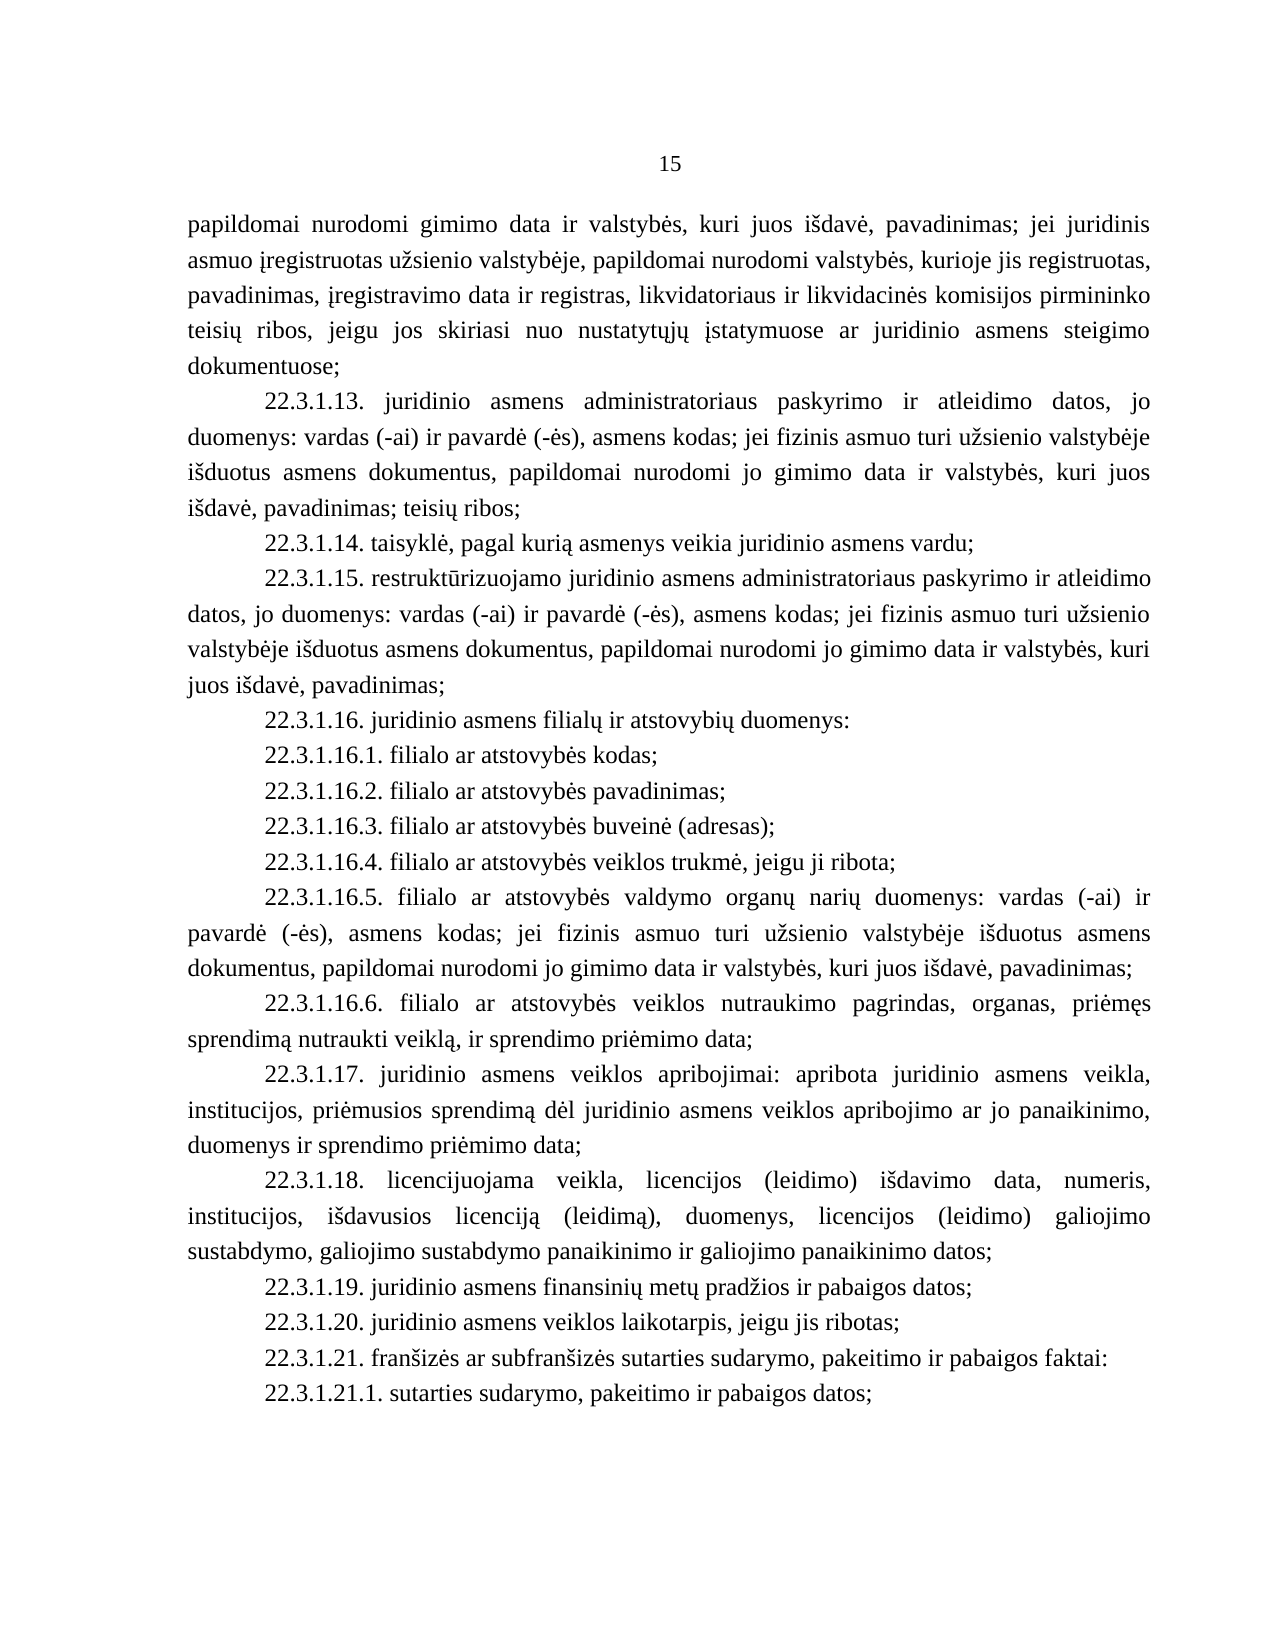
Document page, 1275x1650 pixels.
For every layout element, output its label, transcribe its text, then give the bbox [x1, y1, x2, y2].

text 22.3.1.16.4. filialo ar atstovybės veiklos trukmė, jeigu ji ribota; [187, 840, 1152, 876]
text 22.3.1.16.2. filialo ar atstovybės pavadinimas; [187, 769, 1152, 805]
text 22.3.1.21.1. sutarties sudarymo, pakeitimo ir pabaigos datos; [187, 1371, 1152, 1407]
text 22.3.1.21. franšizės ar subfranšizės sutarties sudarymo, pakeitimo ir pabaigos faktai: [187, 1336, 1152, 1371]
text 22.3.1.16.3. filialo ar atstovybės buveinė (adresas); [187, 805, 1152, 840]
text 22.3.1.16.1. filialo ar atstovybės kodas; [187, 734, 1152, 769]
text papildomai nurodomi gimimo data ir valstybės, kuri juos išdavė, pavadinimas; jei juridinis asmuo įregistruotas užsienio valstybėje, papildomai nurodomi valstybės, kurioje jis registruotas, pavadinimas, įregistravimo data ir registras, likvidatoriaus ir likvidacinės komisijos pirmininko teisių ribos, jeigu jos skiriasi nuo nustatytųjų įstatymuose ar juridinio asmens steigimo dokumentuose; [187, 203, 1152, 380]
text 22.3.1.20. juridinio asmens veiklos laikotarpis, jeigu jis ribotas; [187, 1301, 1152, 1336]
text 22.3.1.16.6. filialo ar atstovybės veiklos nutraukimo pagrindas, organas, priėmęs sprendimą nutraukti veiklą, ir sprendimo priėmimo data; [187, 982, 1152, 1053]
text 22.3.1.18. licencijuojama veikla, licencijos (leidimo) išdavimo data, numeris, institucijos, išdavusios licenciją (leidimą), duomenys, licencijos (leidimo) galiojimo sustabdymo, galiojimo sustabdymo panaikinimo ir galiojimo panaikinimo datos; [187, 1159, 1152, 1265]
text 22.3.1.16. juridinio asmens filialų ir atstovybių duomenys: [187, 698, 1152, 734]
text 22.3.1.16.5. filialo ar atstovybės valdymo organų narių duomenys: vardas (-ai) ir pavardė (-ės), asmens kodas; jei fizinis asmuo turi užsienio valstybėje išduotus asmens dokumentus, papildomai nurodomi jo gimimo data ir valstybės, kuri juos išdavė, pavadinimas; [187, 876, 1152, 982]
text 22.3.1.15. restruktūrizuojamo juridinio asmens administratoriaus paskyrimo ir atleidimo datos, jo duomenys: vardas (-ai) ir pavardė (-ės), asmens kodas; jei fizinis asmuo turi užsienio valstybėje išduotus asmens dokumentus, papildomai nurodomi jo gimimo data ir valstybės, kuri juos išdavė, pavadinimas; [187, 557, 1152, 698]
text 22.3.1.17. juridinio asmens veiklos apribojimai: apribota juridinio asmens veikla, institucijos, priėmusios sprendimą dėl juridinio asmens veiklos apribojimo ar jo panaikinimo, duomenys ir sprendimo priėmimo data; [187, 1053, 1152, 1159]
text 22.3.1.14. taisyklė, pagal kurią asmenys veikia juridinio asmens vardu; [187, 521, 1152, 557]
text 22.3.1.13. juridinio asmens administratoriaus paskyrimo ir atleidimo datos, jo duomenys: vardas (-ai) ir pavardė (-ės), asmens kodas; jei fizinis asmuo turi užsienio valstybėje išduotus asmens dokumentus, papildomai nurodomi jo gimimo data ir valstybės, kuri juos išdavė, pavadinimas; teisių ribos; [187, 380, 1152, 521]
text 22.3.1.19. juridinio asmens finansinių metų pradžios ir pabaigos datos; [187, 1265, 1152, 1301]
